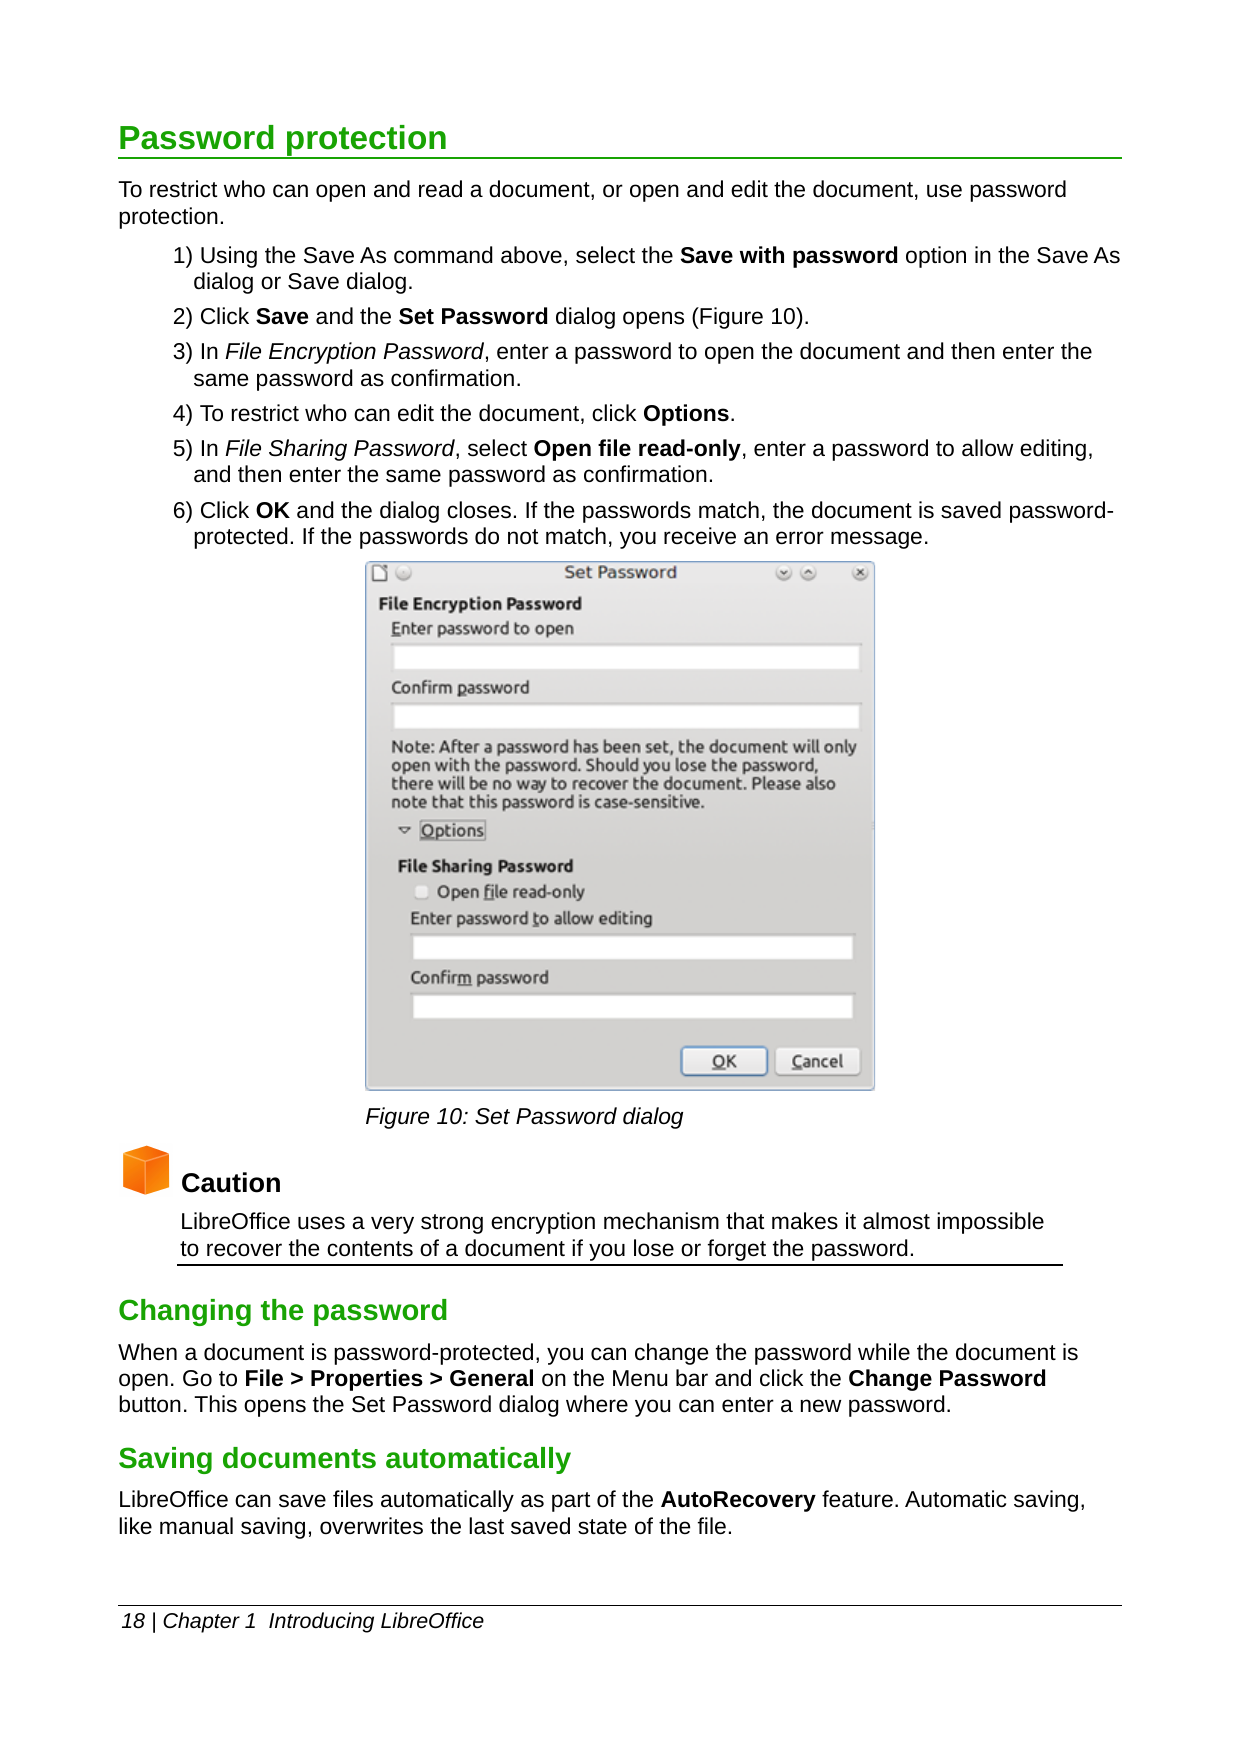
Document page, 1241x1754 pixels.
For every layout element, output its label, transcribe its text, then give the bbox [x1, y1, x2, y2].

list Click Save and the Set Password dialog opens (Figure 10). [193, 303, 1122, 329]
list Click OK and the dialog closes. If the passwords match, the document is saved password-protected. If the passwords do not match, you receive an error message. [193, 497, 1122, 549]
subtitle Password protection [118, 118, 1122, 157]
text LibreOffice can save files automatically as part of the AutoRecovery feature. Automatic saving, like manual saving, overwrites the last saved state of the file. [118, 1486, 1122, 1539]
list Using the Save As command above, select the Save with password option in the Save As dialog or Save dialog. [193, 242, 1122, 294]
picture [119, 1143, 173, 1197]
list In File Sharing Password, select Open file read-only, enter a password to allow editing, and then enter the same password as confirmation. [193, 435, 1122, 488]
subtitle Caution [118, 1143, 1122, 1198]
text LibreOffice uses a very strong encryption mechanism that makes it almost impossible to recover the contents of a document if you lose or forget the password. [177, 1205, 1063, 1264]
list In File Encryption Password, enter a password to open the document and then enter the same password as confirmation. [193, 338, 1122, 391]
text To restrict who can open and read a document, or open and edit the document, use password protection. [118, 176, 1122, 229]
picture [365, 561, 876, 1091]
list To restrict who can edit the document, click Options. [193, 400, 1122, 426]
subtitle Saving documents automatically [118, 1441, 1122, 1475]
subtitle Changing the password [118, 1293, 1122, 1327]
text When a document is password-protected, you can change the password while the document is open. Go to File > Properties > General on the Menu bar and click the Change Password button. This opens the Set Password dialog where you can enter a new password. [118, 1338, 1122, 1417]
text Figure 10: Set Password dialog [365, 1103, 875, 1129]
